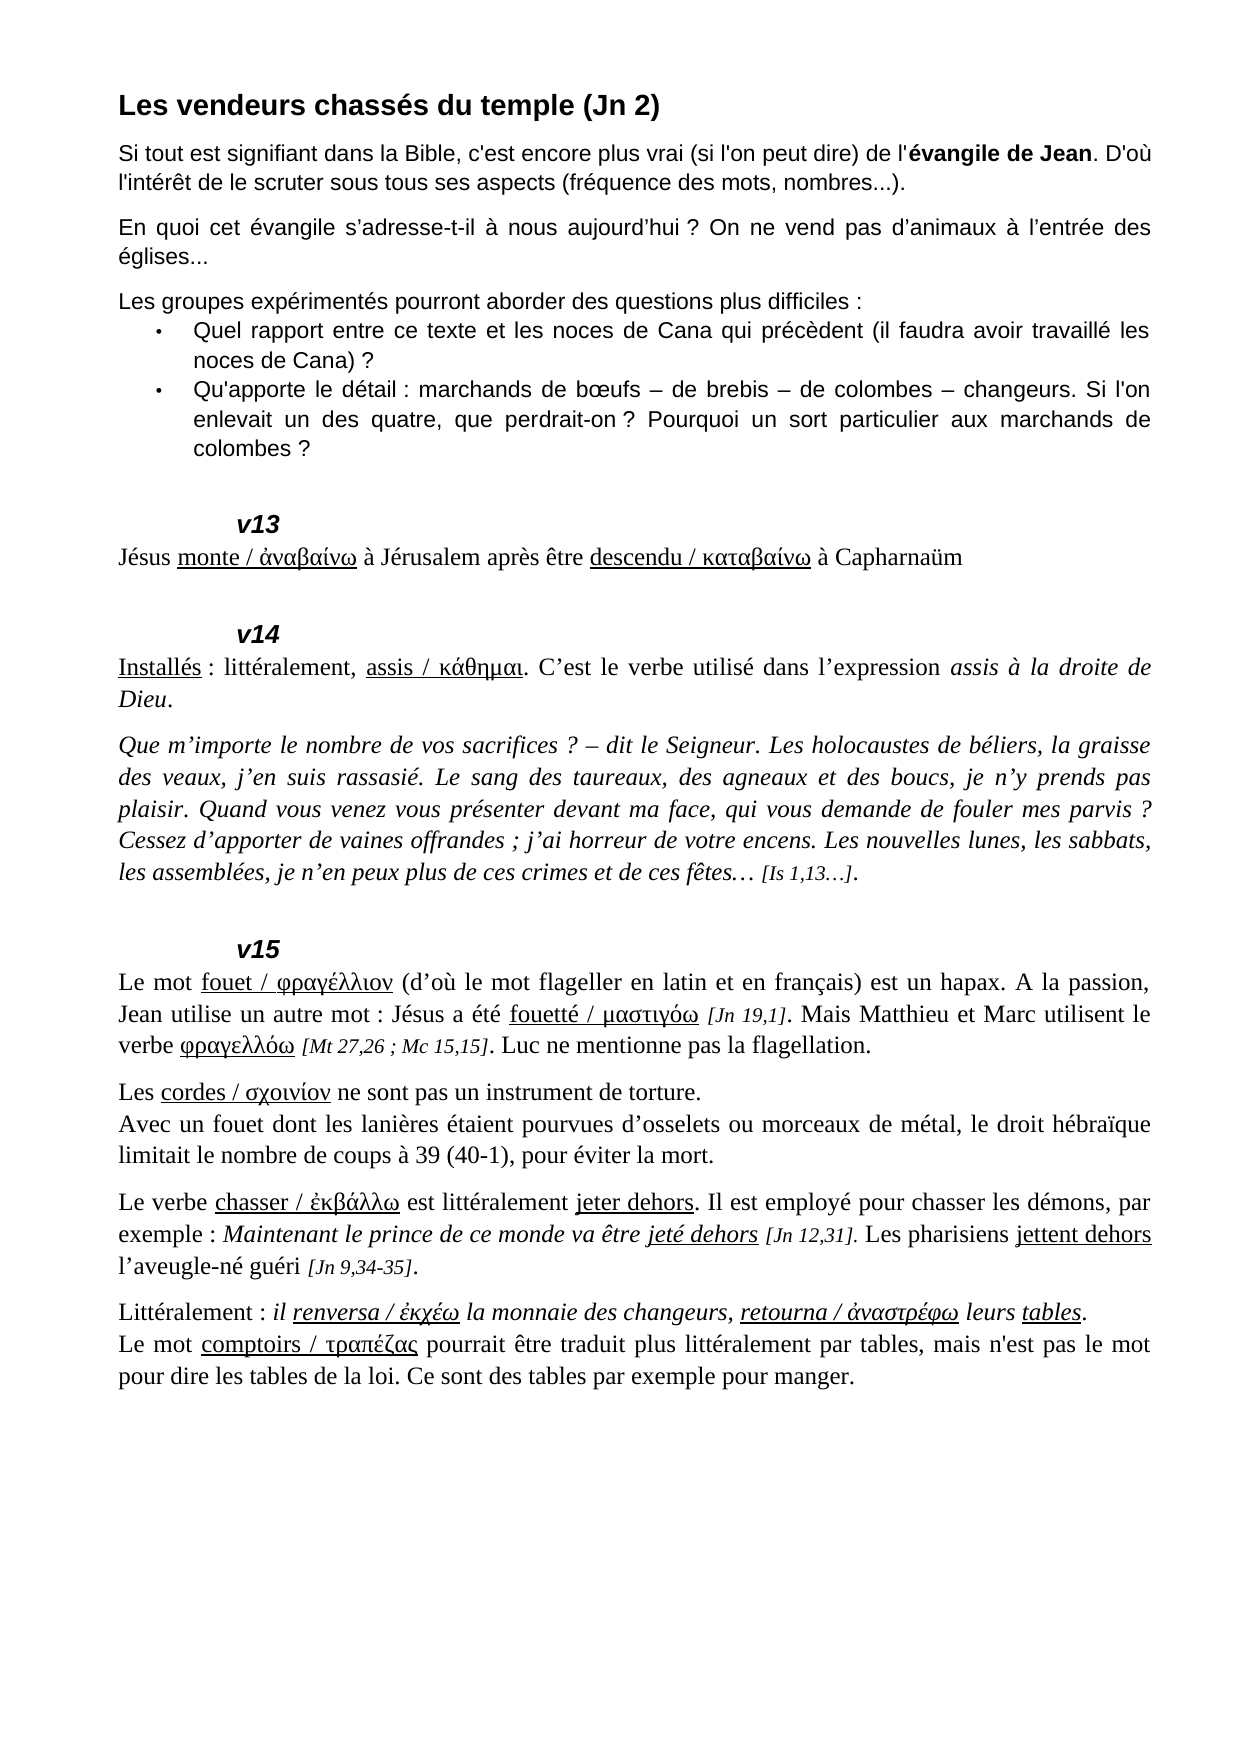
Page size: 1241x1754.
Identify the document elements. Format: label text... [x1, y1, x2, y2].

text Le mot fouet / φραγέλλιον (d’où le mot flageller en latin et en français) est un hapax. A la passion, Jean utilise un autre mot : Jésus a été fouetté / μαστιγόω [Jn 19,1]. Mais Matthieu et Marc utilisent le verbe φραγελλόω [Mt 27,26 ; Mc 15,15]. Luc ne mentionne pas la flagellation. [118, 968, 1152, 1059]
text Installés : littéralement, assis / κάθημαι. C’est le verbe utilisé dans l’expression assis à la droite de Dieu. [118, 653, 1152, 712]
subtitle Les vendeurs chassés du temple (Jn 2) [118, 88, 1152, 121]
text Littéralement : il renversa / ἐκχέω la monnaie des changeurs, retourna / ἀναστρέφω leurs tables. [118, 1298, 1152, 1326]
text Si tout est signifiant dans la Bible, c'est encore plus vrai (si l'on peut dire) de l'évangile de Jean. D'où l'intérêt de le scruter sous tous ses aspects (fréquence des mots, nombres...). [118, 141, 1152, 196]
text Les groupes expérimentés pourront aborder des questions plus difficiles : [118, 288, 1152, 314]
text Jésus monte / ἀναβαίνω à Jérusalem après être descendu / καταβαίνω à Capharnaüm [118, 543, 1152, 571]
text Avec un fouet dont les lanières étaient pourvues d’osselets ou morceaux de métal, le droit hébraïque limitait le nombre de coups à 39 (40-1), pour éviter la mort. [118, 1110, 1152, 1169]
subtitle v14 [236, 620, 1152, 649]
subtitle v15 [236, 935, 1152, 964]
text Le verbe chasser / ἐκβάλλω est littéralement jeter dehors. Il est employé pour chasser les démons, par exemple : Maintenant le prince de ce monde va être jeté dehors [Jn 12,31]. Les pharisiens jettent dehors l’aveugle-né guéri [Jn 9,34-35]. [118, 1188, 1152, 1279]
text En quoi cet évangile s’adresse-t-il à nous aujourd’hui ? On ne vend pas d’animaux à l’entrée des églises... [118, 214, 1152, 269]
text Que m’importe le nombre de vos sacrifices ? – dit le Seigneur. Les holocaustes de béliers, la graisse des veaux, j’en suis rassasié. Le sang des taureaux, des agneaux et des boucs, je n’y prends pas plaisir. Quand vous venez vous présenter devant ma face, qui vous demande de fouler mes parvis ? Cessez d’apporter de vaines offrandes ; j’ai horreur de votre encens. Les nouvelles lunes, les sabbats, les assemblées, je n’en peux plus de ces crimes et de ces fêtes… [Is 1,13…]. [118, 731, 1152, 886]
text Le mot comptoirs / τραπέζας pourrait être traduit plus littéralement par tables, mais n'est pas le mot pour dire les tables de la loi. Ce sont des tables par exemple pour manger. [118, 1330, 1152, 1389]
text Les cordes / σχοινίον ne sont pas un instrument de torture. [118, 1078, 1152, 1106]
list Qu'apporte le détail : marchands de bœufs – de brebis – de colombes – changeurs. Si l'on enlevait un des quatre, que perdrait-on ? Pourquoi un sort particulier aux marchands de colombes ? [156, 377, 1152, 462]
list Quel rapport entre ce texte et les noces de Cana qui précèdent (il faudra avoir travaillé les noces de Cana) ? [156, 318, 1152, 373]
subtitle v13 [236, 510, 1152, 539]
